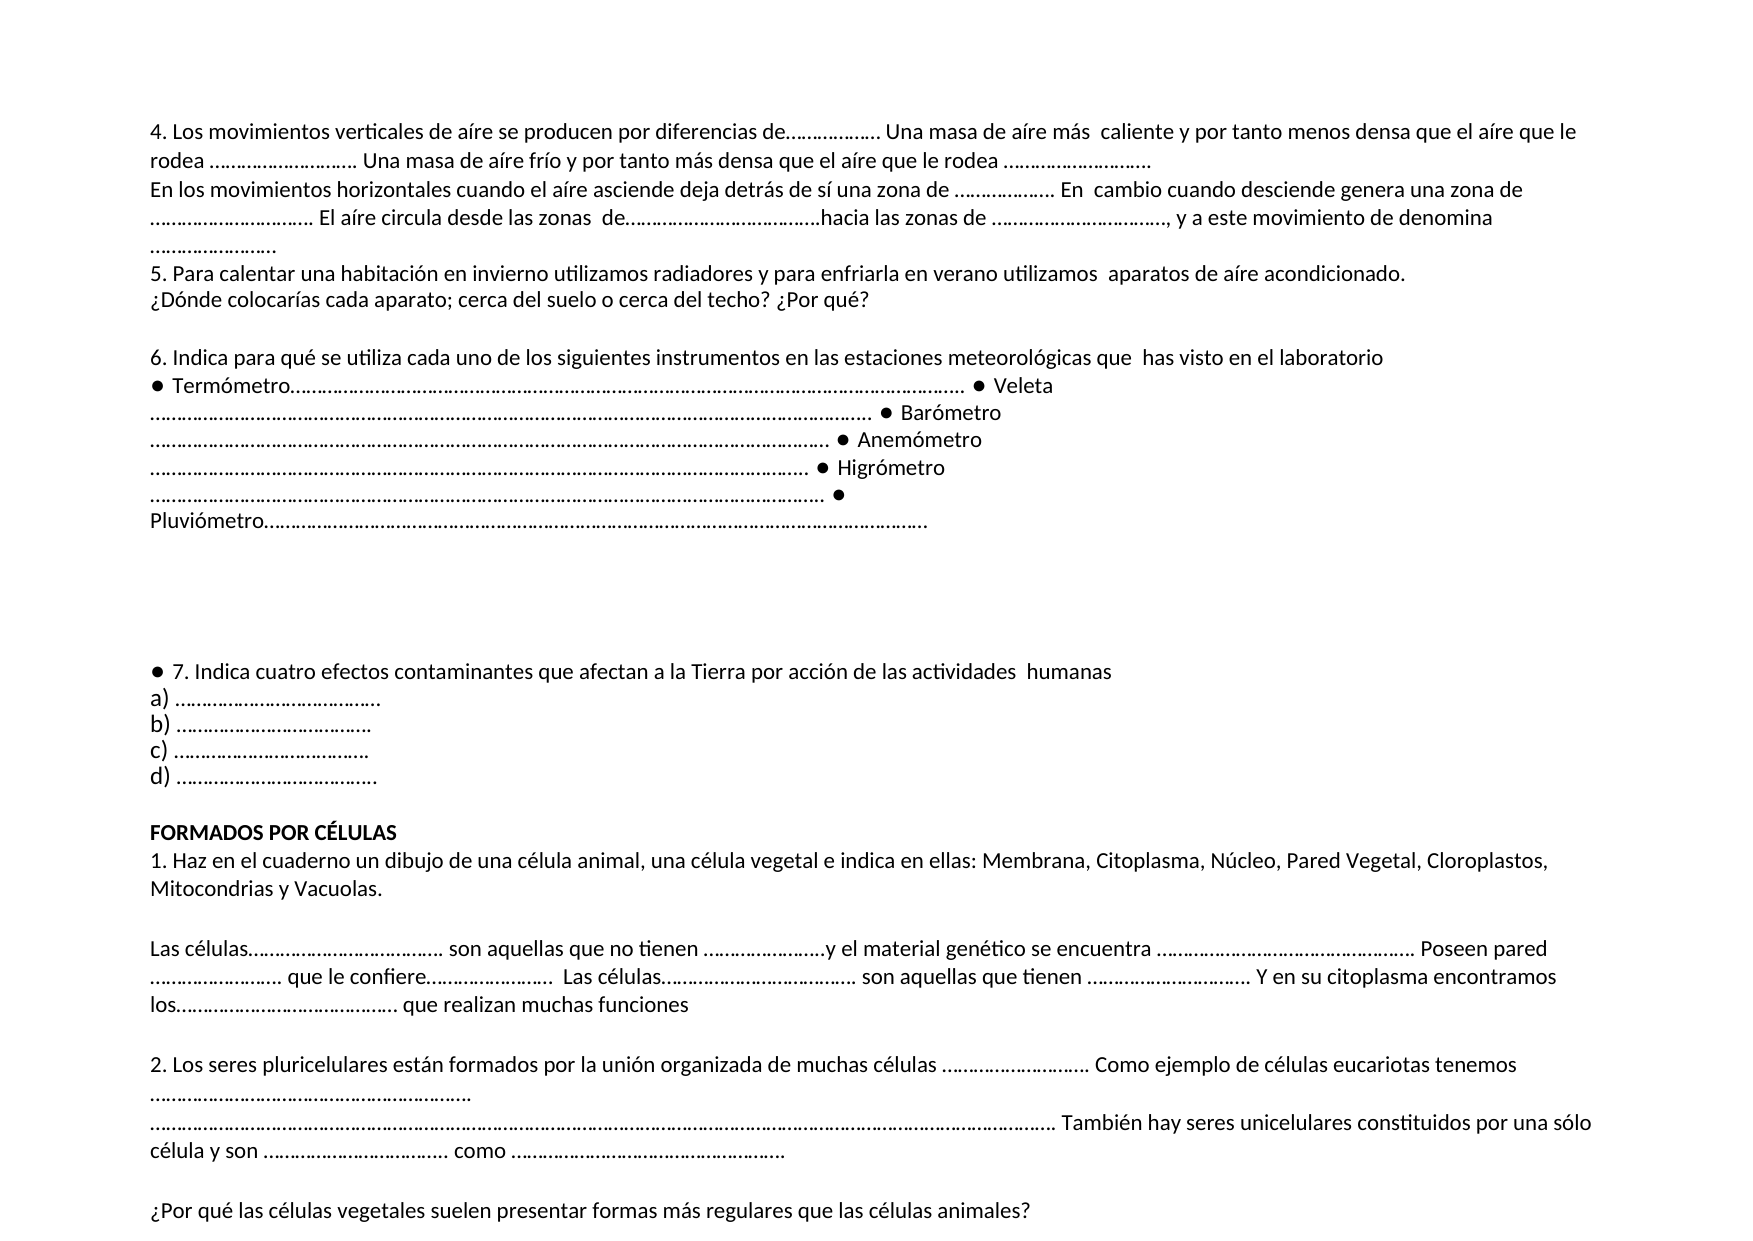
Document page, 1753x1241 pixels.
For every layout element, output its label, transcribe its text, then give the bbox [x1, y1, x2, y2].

text 4. Los movimientos verticales de aíre se producen por diferencias de……………… Una masa de aíre más caliente y por tanto menos densa que el aíre que le rodea ………………………. Una masa de aíre frío y por tanto más densa que el aíre que le rodea ………………………. [150, 117, 1602, 174]
text ………………………………………………………………………………………………………………………………………………………. También hay seres unicelulares constituidos por una sólo célula y son …………………………….. como ……………………………………………. [150, 1108, 1602, 1164]
text b) ………………………………. [150, 712, 1602, 737]
text 6. Indica para qué se utiliza cada uno de los siguientes instrumentos en las estaciones meteorológicas que has visto en el laboratorio [150, 343, 1602, 371]
text 1. Haz en el cuaderno un dibujo de una célula animal, una célula vegetal e indica en ellas: Membrana, Citoplasma, Núcleo, Pared Vegetal, Cloroplastos, Mitocondrias y Vacuolas. [150, 846, 1602, 902]
text ● 7. Indica cuatro efectos contaminantes que afectan a la Tierra por acción de las actividades humanas [150, 656, 1602, 686]
text Las células………………………………. son aquellas que no tienen …………………..y el material genético se encuentra …………………………………………. Poseen pared ……………………. que le confiere…………………… Las células………………………………. son aquellas que tienen …………………………. Y en su citoplasma encontramos los…………………………………… que realizan muchas funciones [150, 934, 1602, 1019]
text ¿Por qué las células vegetales suelen presentar formas más regulares que las células animales? [150, 1196, 1602, 1224]
text FORMADOS POR CÉLULAS [150, 822, 1602, 845]
text a) ………………………………… [150, 686, 1602, 711]
text 2. Los seres pluricelulares están formados por la unión organizada de muchas células ………………………. Como ejemplo de células eucariotas tenemos ……………………………………………………. [150, 1050, 1602, 1107]
text ¿Dónde colocarías cada aparato; cerca del suelo o cerca del techo? ¿Por qué? [150, 289, 1602, 312]
text c) ………………………………. [150, 739, 1602, 764]
text En los movimientos horizontales cuando el aíre asciende deja detrás de sí una zona de ………………. En cambio cuando desciende genera una zona de …………………………. El aíre circula desde las zonas de……………………………….hacia las zonas de ……………………………, y a este movimiento de denomina …………………… [150, 175, 1602, 259]
text ● Termómetro……………………………………………………………………………………………………………….. ● Veleta ……………………………………………………………………………………………………………………….. ● Barómetro ………………………………………………………………………………………………………………… ● Anemómetro …………………………………………………………………………………………………………….. ● Higrómetro ……………………………………………………………………………………………………………….. ● Pluviómetro……………………………………………………………………………………………………………… [150, 372, 1602, 534]
text d) ……………………………….. [150, 765, 1602, 790]
text 5. Para calentar una habitación en invierno utilizamos radiadores y para enfriarla en verano utilizamos aparatos de aíre acondicionado. [150, 259, 1602, 288]
